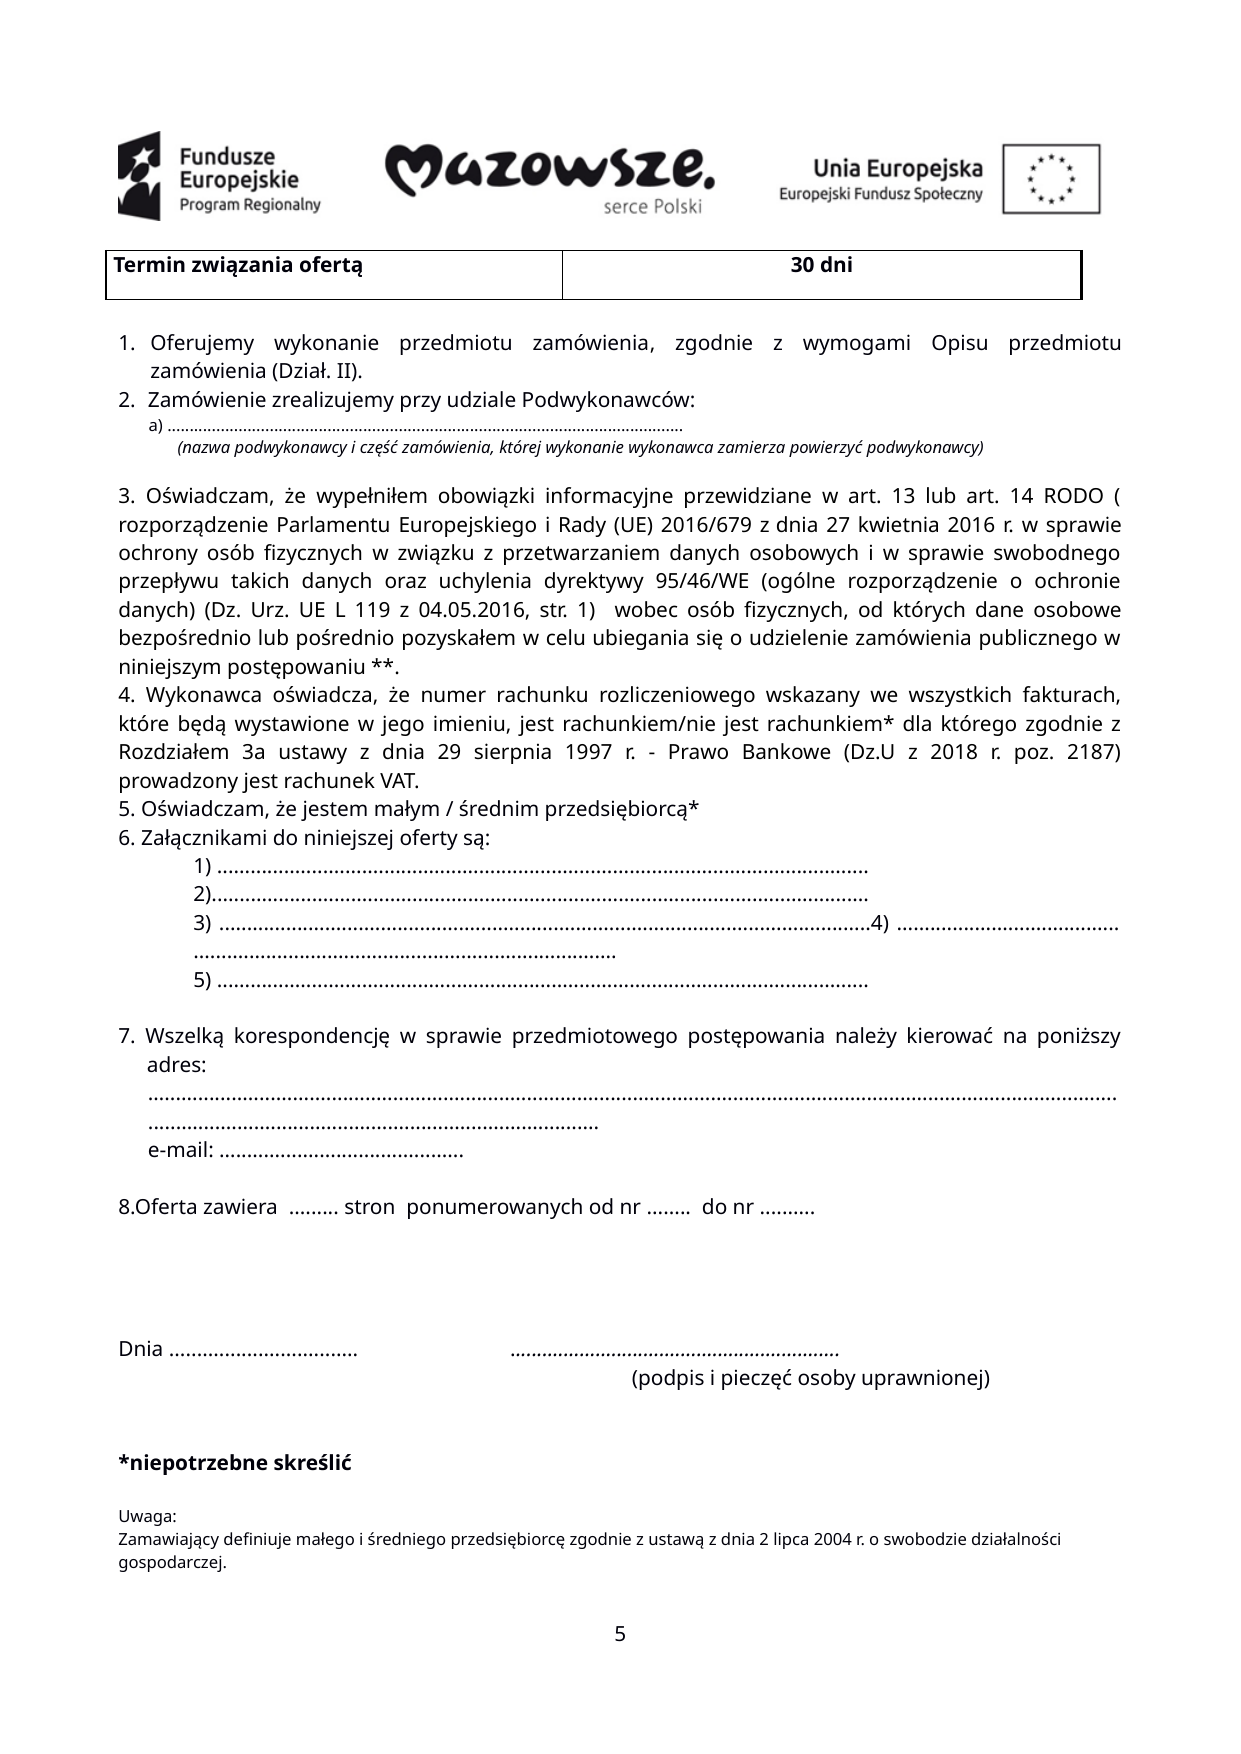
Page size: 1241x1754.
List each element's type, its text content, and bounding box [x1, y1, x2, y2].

list 2)...................................................................................................................... [156, 879, 1122, 908]
text 7. Wszelką korespondencję w sprawie przedmiotowego postępowania należy kierować na poniższy adres: [118, 1022, 1122, 1078]
text Zamawiający definiuje małego i średniego przedsiębiorcę zgodnie z ustawą z dnia 2 lipca 2004 r. o swobodzie działalności gospodarczej. [118, 1528, 1122, 1573]
text Uwaga: [118, 1505, 1122, 1528]
text (nazwa podwykonawcy i część zamówienia, której wykonanie wykonawca zamierza powierzyć podwykonawcy) [177, 436, 1122, 459]
text a) .................................................................................................................... [148, 413, 1122, 436]
text 3. Oświadczam, że wypełniłem obowiązki informacyjne przewidziane w art. 13 lub art. 14 RODO ( rozporządzenie Parlamentu Europejskiego i Rady (UE) 2016/679 z dnia 27 kwietnia 2016 r. w sprawie ochrony osób fizycznych w związku z przetwarzaniem danych osobowych i w sprawie swobodnego przepływu takich danych oraz uchylenia dyrektywy 95/46/WE (ogólne rozporządzenie o ochronie danych) (Dz. Urz. UE L 119 z 04.05.2016, str. 1) wobec osób fizycznych, od których dane osobowe bezpośrednio lub pośrednio pozyskałem w celu ubiegania się o udzielenie zamówienia publicznego w niniejszym postępowaniu **. [118, 481, 1122, 680]
list …............................................................................................................................................................................................................................................................ [118, 1078, 1122, 1135]
list 3) .....................................................................................................................4) .................................................................................................................... [156, 908, 1122, 965]
list e-mail: …......................................... [118, 1135, 1122, 1164]
text 2. Zamówienie zrealizujemy przy udziale Podwykonawców: [118, 385, 1122, 413]
text (podpis i pieczęć osoby uprawnionej) [118, 1363, 1122, 1391]
text *niepotrzebne skreślić [118, 1448, 1122, 1477]
table_cell Termin związania ofertą [107, 251, 562, 299]
picture [118, 131, 1105, 221]
text 5. Oświadczam, że jestem małym / średnim przedsiębiorcą* [118, 794, 1122, 823]
list 1) ..................................................................................................................... [156, 851, 1122, 879]
text 4. Wykonawca oświadcza, że numer rachunku rozliczeniowego wskazany we wszystkich fakturach, które będą wystawione w jego imieniu, jest rachunkiem/nie jest rachunkiem* dla którego zgodnie z Rozdziałem 3a ustawy z dnia 29 sierpnia 1997 r. - Prawo Bankowe (Dz.U z 2018 r. poz. 2187) prowadzony jest rachunek VAT. [118, 680, 1122, 794]
table_cell 30 dni [563, 251, 1080, 299]
text 1. Oferujemy wykonanie przedmiotu zamówienia, zgodnie z wymogami Opisu przedmiotu zamówienia (Dział. II). [118, 328, 1122, 385]
text 8.Oferta zawiera ......... stron ponumerowanych od nr ........ do nr .......... [118, 1192, 1122, 1221]
text Dnia .................................. .............................................................. [118, 1334, 1122, 1363]
list 5) ..................................................................................................................... [156, 965, 1122, 993]
text 6. Załącznikami do niniejszej oferty są: [118, 823, 1122, 851]
